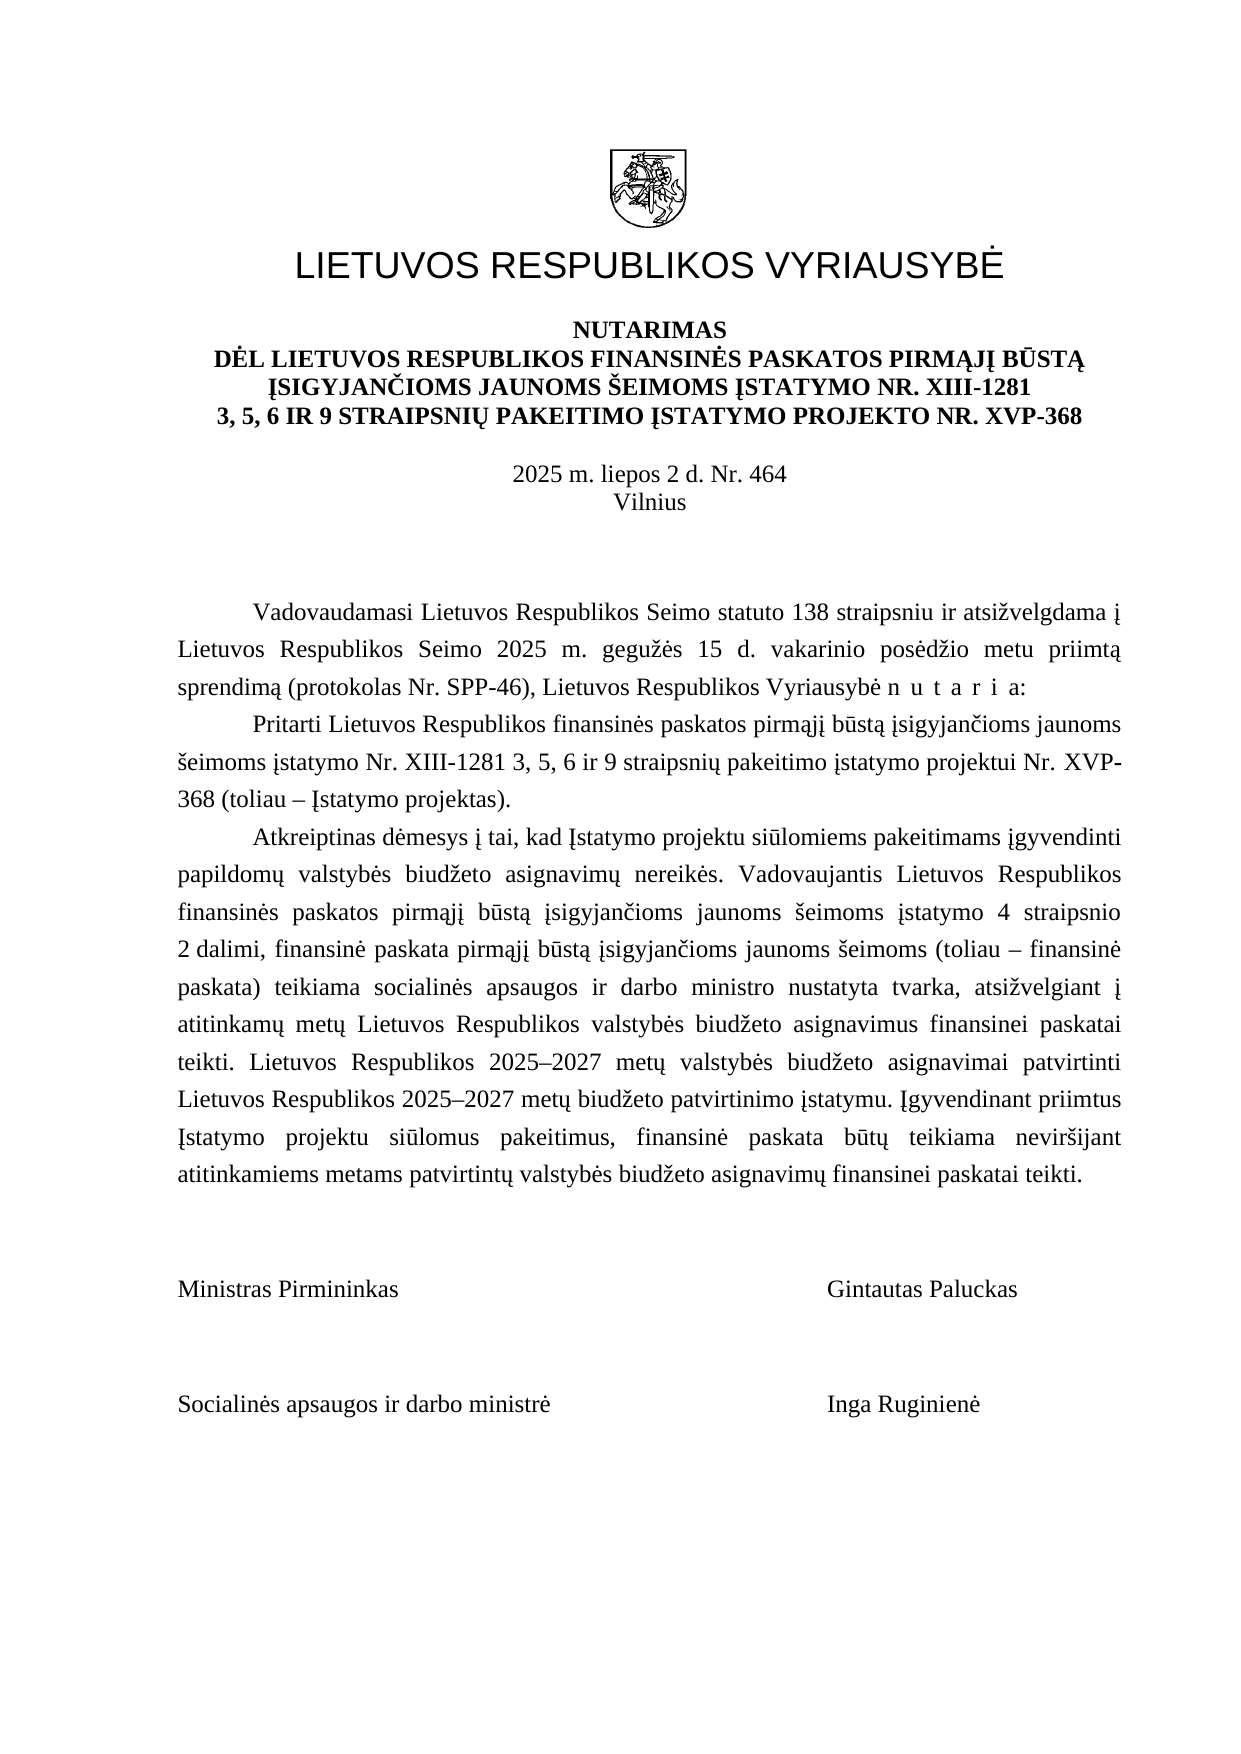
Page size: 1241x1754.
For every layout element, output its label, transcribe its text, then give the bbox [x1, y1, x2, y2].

text 2025 m. liepos 2 d. Nr. 464 [177, 459, 1122, 487]
text nutarimas [177, 315, 1122, 344]
text Vilnius [177, 487, 1122, 516]
text DĖL LIETUVOS RESPUBLIKOS FINANSINĖS PASKATOS PIRMĄJĮ BŪSTĄ ĮSIGYJANČIOMS JAUNOMS ŠEIMOMS ĮSTATYMO NR. XIII-1281 [177, 344, 1122, 401]
text 3, 5, 6 IR 9 STRAIPSNIŲ PAKEITIMO ĮSTATYMO PROJEKTO NR. XVP-368 [177, 401, 1122, 430]
text Atkreiptinas dėmesys į tai, kad Įstatymo projektu siūlomiems pakeitimams įgyvendinti papildomų valstybės biudžeto asignavimų nereikės. Vadovaujantis Lietuvos Respublikos finansinės paskatos pirmąjį būstą įsigyjančioms jaunoms šeimoms įstatymo 4 straipsnio 2 dalimi, finansinė paskata pirmąjį būstą įsigyjančioms jaunoms šeimoms (toliau – finansinė paskata) teikiama socialinės apsaugos ir darbo ministro nustatyta tvarka, atsižvelgiant į atitinkamų metų Lietuvos Respublikos valstybės biudžeto asignavimus finansinei paskatai teikti. Lietuvos Respublikos 2025–2027 metų valstybės biudžeto asignavimai patvirtinti Lietuvos Respublikos 2025–2027 metų biudžeto patvirtinimo įstatymu. Įgyvendinant priimtus Įstatymo projektu siūlomus pakeitimus, finansinė paskata būtų teikiama neviršijant atitinkamiems metams patvirtintų valstybės biudžeto asignavimų finansinei paskatai teikti. [177, 813, 1122, 1188]
text Vadovaudamasi Lietuvos Respublikos Seimo statuto 138 straipsniu ir atsižvelgdama į Lietuvos Respublikos Seimo 2025 m. gegužės 15 d. vakarinio posėdžio metu priimtą sprendimą (protokolas Nr. SPP-46), Lietuvos Respublikos Vyriausybė nutaria: [177, 588, 1122, 701]
text Lietuvos Respublikos Vyriausybė [177, 243, 1122, 286]
text Pritarti Lietuvos Respublikos finansinės paskatos pirmąjį būstą įsigyjančioms jaunoms šeimoms įstatymo Nr. XIII-1281 3, 5, 6 ir 9 straipsnių pakeitimo įstatymo projektui Nr. XVP-368 (toliau – Įstatymo projektas). [177, 701, 1122, 813]
text Socialinės apsaugos ir darbo ministrė Inga Ruginienė [177, 1389, 1122, 1418]
text Ministras Pirmininkas Gintautas Paluckas [177, 1274, 1122, 1303]
